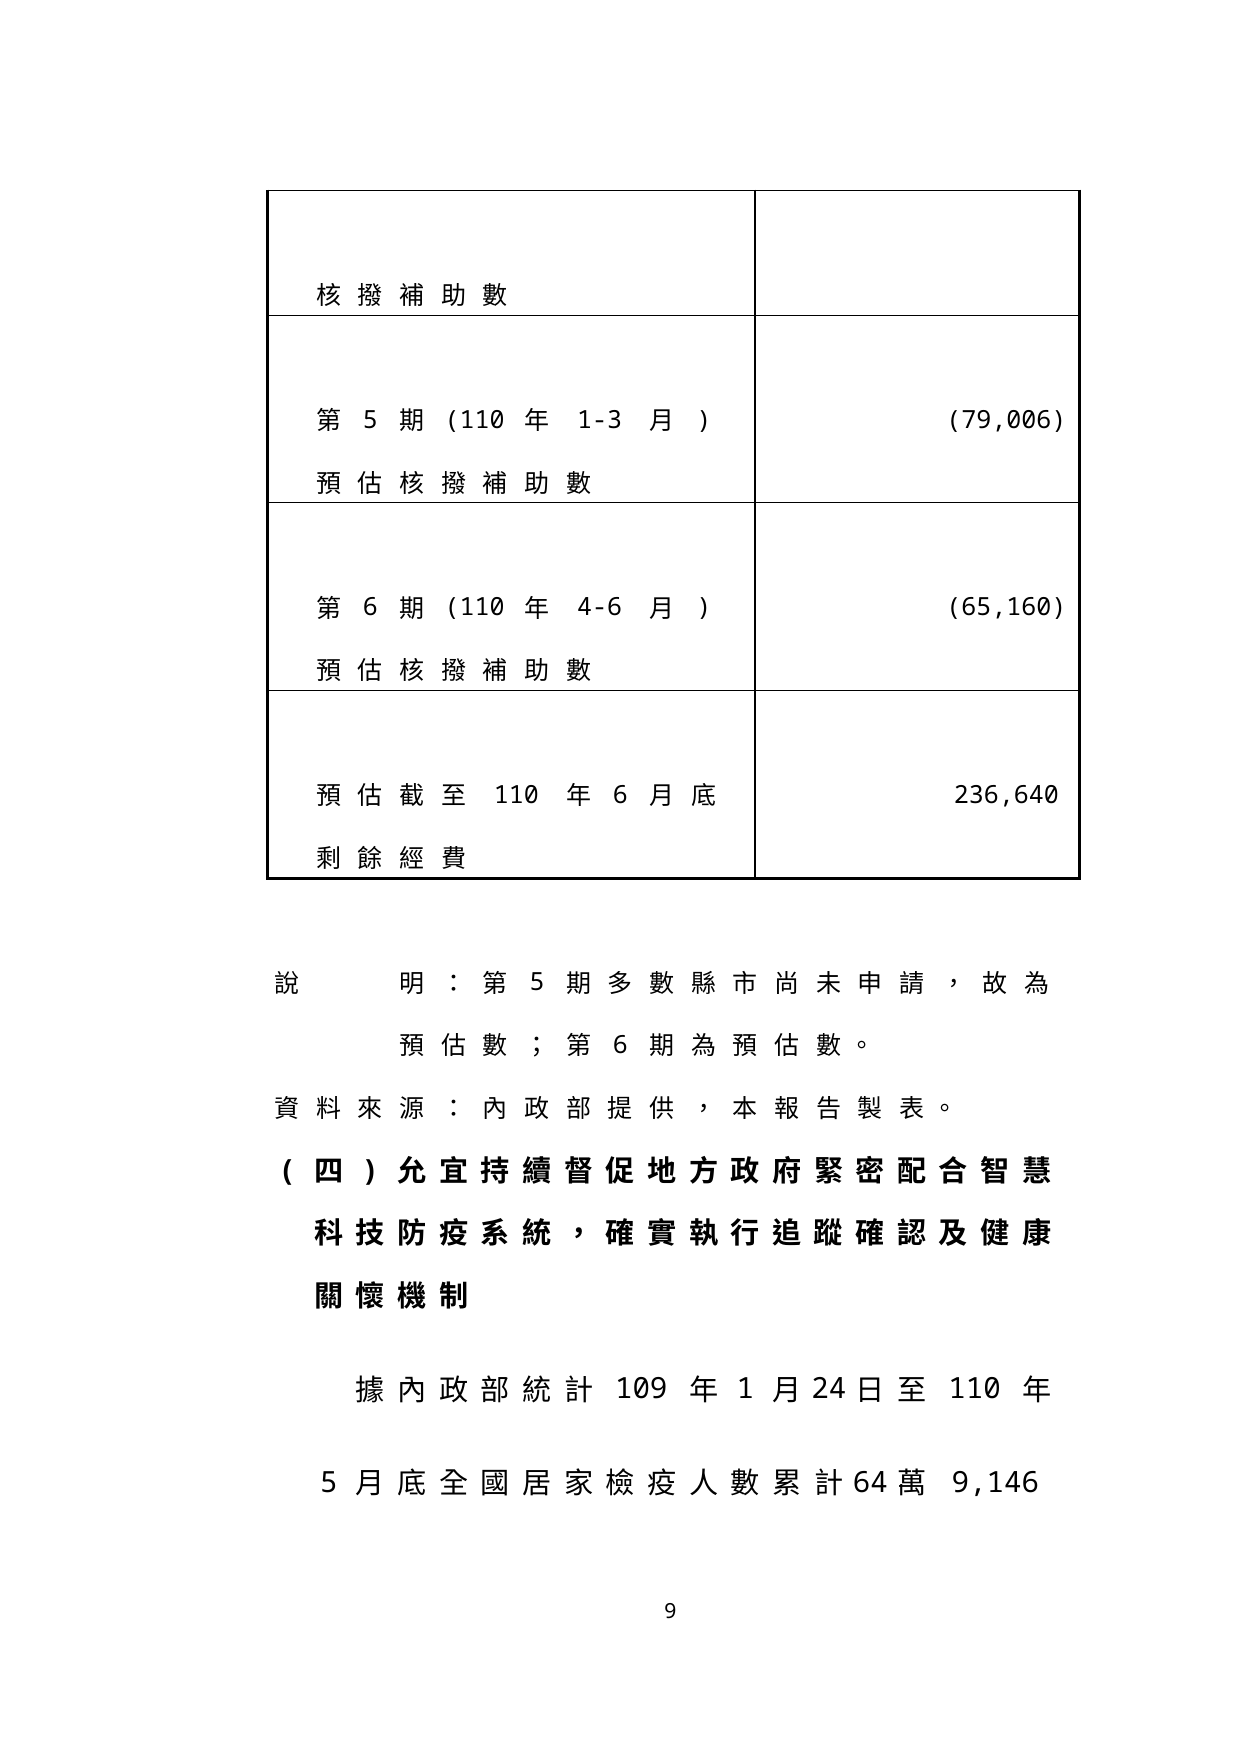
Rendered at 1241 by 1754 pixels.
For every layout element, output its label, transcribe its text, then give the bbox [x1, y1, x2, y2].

table_cell 第5期(110年1-3月)預估核撥補助數 [269, 316, 754, 502]
table_cell (79,006) [756, 316, 1078, 502]
table_cell (65,160) [756, 503, 1078, 689]
table_cell 第6期(110年4-6月)預估核撥補助數 [269, 503, 754, 689]
table_cell 預估截至110年6月底剩餘經費 [269, 691, 754, 877]
table_cell 236,640 [756, 691, 1078, 877]
text (四)允宜持續督促地方政府緊密配合智慧科技防疫系統，確實執行追蹤確認及健康關懷機制 [242, 1127, 1058, 1314]
text 據內政部統計109年1月24日至110年5月底全國居家檢疫人數累計64萬9,146人，尚在關懷中8,851人，其中國人8,003人、外籍人士839人及境外生9人。鑒於指揮中心之邊境管制政策須視全球疫情發展因應調整，然全球疫情未降溫且未來發展尚不可測，而疫情是否有效控制，有賴各項防疫措施之確實執行。目前已建置各項智慧科技防疫系統，包括人員入境之入境檢疫系統及電子圍籬智慧監控系統等系統，業成為居家檢疫之重要措施，允宜持續督促地方政府緊密配合智慧科技防疫系統，確實執行追蹤確認及健康關懷機制，俾落實防疫措施，有效掌握居家檢疫者之名單及行蹤。 [271, 1314, 1058, 1502]
table_cell 核撥補助數 [269, 191, 754, 314]
text 說 明：第5期多數縣市尚未申請，故為預估數；第6期為預估數。 [256, 939, 1058, 1064]
table_cell [756, 191, 1078, 314]
text 資料來源：內政部提供，本報告製表。 [256, 1064, 1058, 1127]
